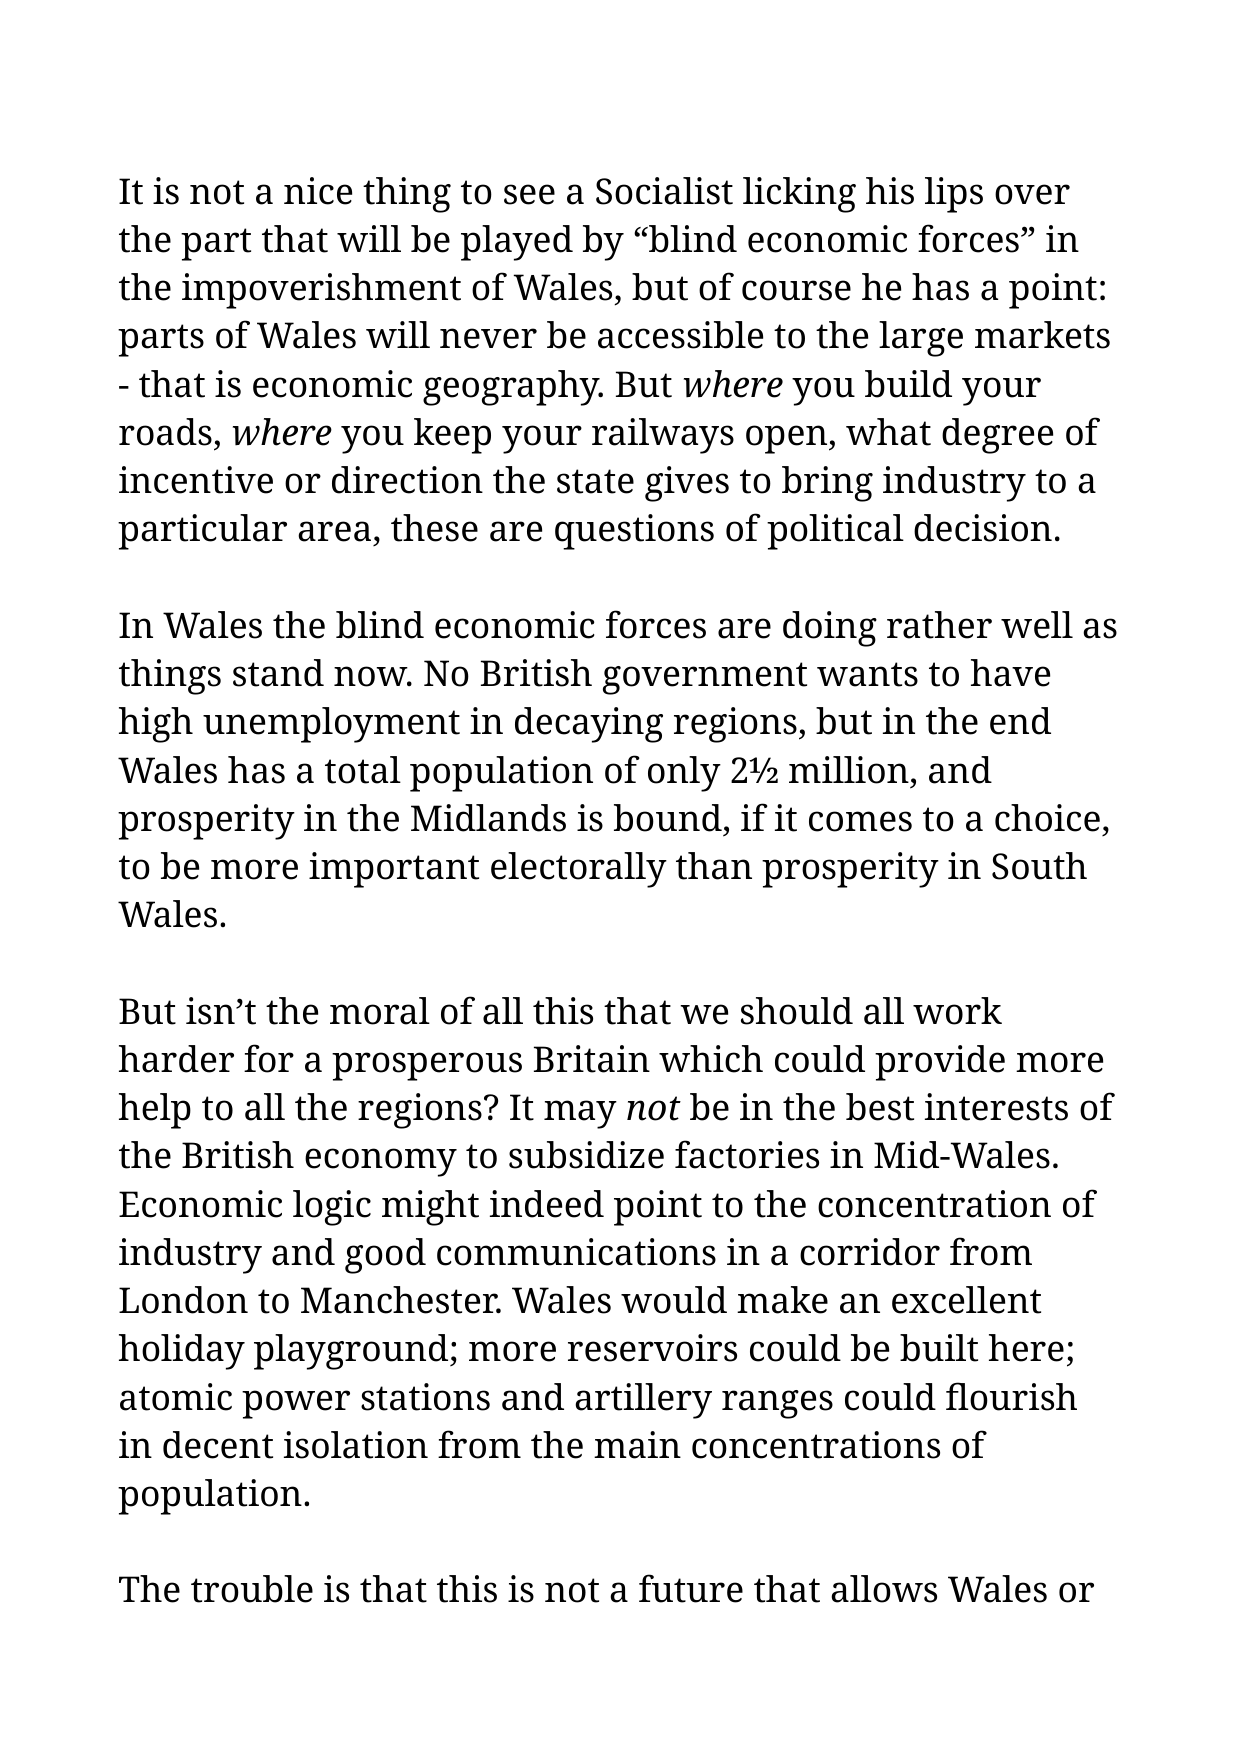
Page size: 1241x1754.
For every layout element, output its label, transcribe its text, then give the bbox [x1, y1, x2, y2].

text The trouble is that this is not a future that allows Wales or [118, 1565, 1122, 1613]
text It is not a nice thing to see a Socialist licking his lips over the part that will be played by “blind economic forces” in the impoverishment of Wales, but of course he has a point: parts of Wales will never be accessible to the large markets - that is economic geography. But where you build your roads, where you keep your railways open, what degree of incentive or direction the state gives to bring industry to a particular area, these are questions of political decision. [118, 166, 1122, 552]
text But isn’t the moral of all this that we should all work harder for a prosperous Britain which could provide more help to all the regions? It may not be in the best interests of the British economy to subsidize factories in Mid-Wales. Economic logic might indeed point to the concentration of industry and good communications in a corridor from London to Manchester. Wales would make an excellent holiday playground; more reservoirs could be built here; atomic power stations and artillery ranges could flourish in decent isolation from the main concentrations of population. [118, 986, 1122, 1517]
text In Wales the blind economic forces are doing rather well as things stand now. No British government wants to have high unemployment in decaying regions, but in the end Wales has a total population of only 2½ million, and prosperity in the Midlands is bound, if it comes to a choice, to be more important electorally than prosperity in South Wales. [118, 600, 1122, 938]
